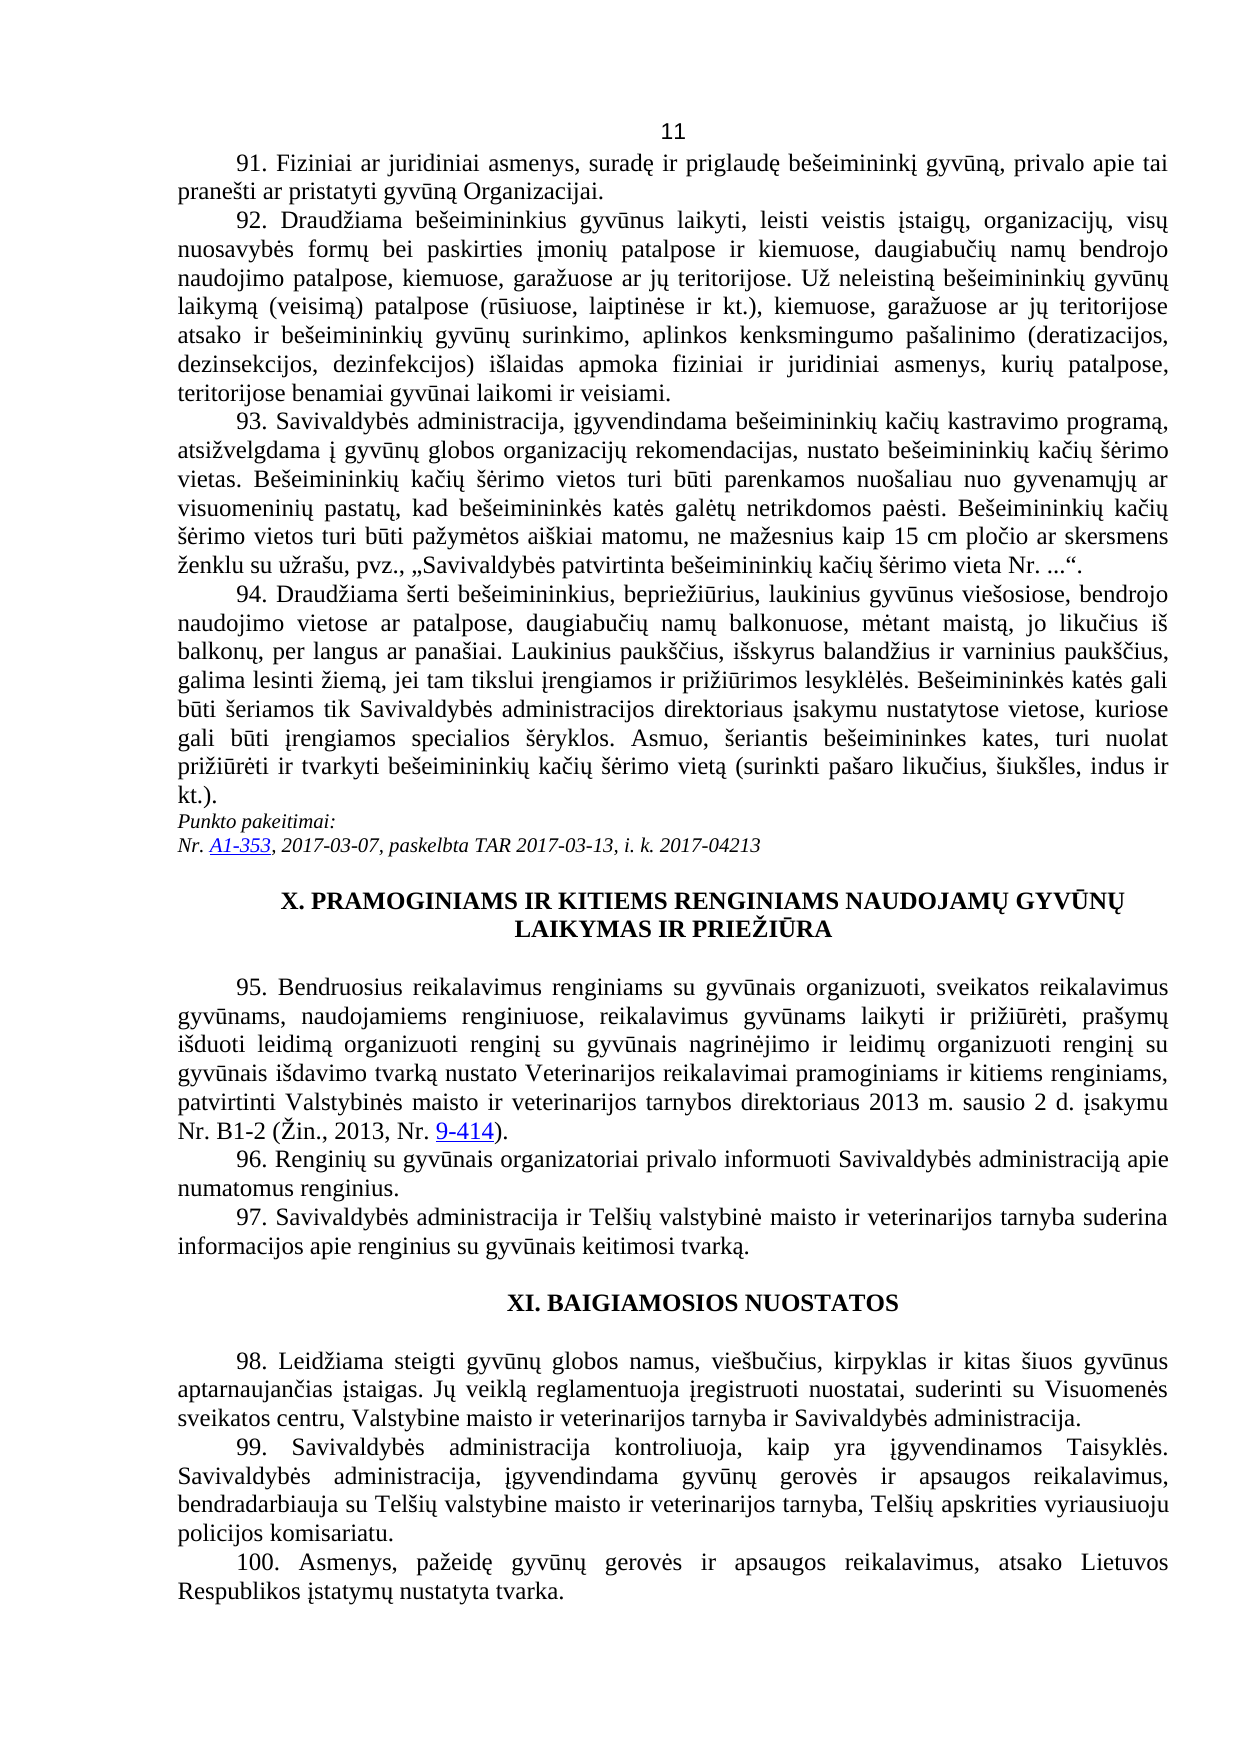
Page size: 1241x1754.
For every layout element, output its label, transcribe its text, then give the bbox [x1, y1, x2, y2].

text 100. Asmenys, pažeidę gyvūnų gerovės ir apsaugos reikalavimus, atsako Lietuvos Respublikos įstatymų nustatyta tvarka. [177, 1547, 1169, 1604]
text 97. Savivaldybės administracija ir Telšių valstybinė maisto ir veterinarijos tarnyba suderina informacijos apie renginius su gyvūnais keitimosi tvarką. [177, 1202, 1169, 1259]
text XI. BAIGIAMOSIOS NUOSTATOS [177, 1288, 1169, 1317]
text 98. Leidžiama steigti gyvūnų globos namus, viešbučius, kirpyklas ir kitas šiuos gyvūnus aptarnaujančias įstaigas. Jų veiklą reglamentuoja įregistruoti nuostatai, suderinti su Visuomenės sveikatos centru, Valstybine maisto ir veterinarijos tarnyba ir Savivaldybės administracija. [177, 1346, 1169, 1432]
text 91. Fiziniai ar juridiniai asmenys, suradę ir priglaudę bešeimininkį gyvūną, privalo apie tai pranešti ar pristatyti gyvūną Organizacijai. [177, 148, 1169, 205]
text 96. Renginių su gyvūnais organizatoriai privalo informuoti Savivaldybės administraciją apie numatomus renginius. [177, 1144, 1169, 1202]
text 94. Draudžiama šerti bešeimininkius, bepriežiūrius, laukinius gyvūnus viešosiose, bendrojo naudojimo vietose ar patalpose, daugiabučių namų balkonuose, mėtant maistą, jo likučius iš balkonų, per langus ar panašiai. Laukinius paukščius, išskyrus balandžius ir varninius paukščius, galima lesinti žiemą, jei tam tikslui įrengiamos ir prižiūrimos lesyklėlės. Bešeimininkės katės gali būti šeriamos tik Savivaldybės administracijos direktoriaus įsakymu nustatytose vietose, kuriose gali būti įrengiamos specialios šėryklos. Asmuo, šeriantis bešeimininkes kates, turi nuolat prižiūrėti ir tvarkyti bešeimininkių kačių šėrimo vietą (surinkti pašaro likučius, šiukšles, indus ir kt.). [177, 579, 1169, 809]
text Punkto pakeitimai: [177, 809, 1169, 833]
text X. PRAMOGINIAMS IR KITIEMS RENGINIAMS NAUDOJAMŲ GYVŪNŲ LAIKYMAS IR PRIEŽIŪRA [177, 886, 1169, 943]
text 93. Savivaldybės administracija, įgyvendindama bešeimininkių kačių kastravimo programą, atsižvelgdama į gyvūnų globos organizacijų rekomendacijas, nustato bešeimininkių kačių šėrimo vietas. Bešeimininkių kačių šėrimo vietos turi būti parenkamos nuošaliau nuo gyvenamųjų ar visuomeninių pastatų, kad bešeimininkės katės galėtų netrikdomos paėsti. Bešeimininkių kačių šėrimo vietos turi būti pažymėtos aiškiai matomu, ne mažesnius kaip 15 cm pločio ar skersmens ženklu su užrašu, pvz., „Savivaldybės patvirtinta bešeimininkių kačių šėrimo vieta Nr. ...“. [177, 406, 1169, 579]
text 92. Draudžiama bešeimininkius gyvūnus laikyti, leisti veistis įstaigų, organizacijų, visų nuosavybės formų bei paskirties įmonių patalpose ir kiemuose, daugiabučių namų bendrojo naudojimo patalpose, kiemuose, garažuose ar jų teritorijose. Už neleistiną bešeimininkių gyvūnų laikymą (veisimą) patalpose (rūsiuose, laiptinėse ir kt.), kiemuose, garažuose ar jų teritorijose atsako ir bešeimininkių gyvūnų surinkimo, aplinkos kenksmingumo pašalinimo (deratizacijos, dezinsekcijos, dezinfekcijos) išlaidas apmoka fiziniai ir juridiniai asmenys, kurių patalpose, teritorijose benamiai gyvūnai laikomi ir veisiami. [177, 205, 1169, 406]
text 99. Savivaldybės administracija kontroliuoja, kaip yra įgyvendinamos Taisyklės. Savivaldybės administracija, įgyvendindama gyvūnų gerovės ir apsaugos reikalavimus, bendradarbiauja su Telšių valstybine maisto ir veterinarijos tarnyba, Telšių apskrities vyriausiuoju policijos komisariatu. [177, 1432, 1169, 1547]
text Nr. A1-353, 2017-03-07, paskelbta TAR 2017-03-13, i. k. 2017-04213 [177, 833, 1169, 857]
text 95. Bendruosius reikalavimus renginiams su gyvūnais organizuoti, sveikatos reikalavimus gyvūnams, naudojamiems renginiuose, reikalavimus gyvūnams laikyti ir prižiūrėti, prašymų išduoti leidimą organizuoti renginį su gyvūnais nagrinėjimo ir leidimų organizuoti renginį su gyvūnais išdavimo tvarką nustato Veterinarijos reikalavimai pramoginiams ir kitiems renginiams, patvirtinti Valstybinės maisto ir veterinarijos tarnybos direktoriaus 2013 m. sausio 2 d. įsakymu Nr. B1-2 (Žin., 2013, Nr. 9-414). [177, 972, 1169, 1144]
